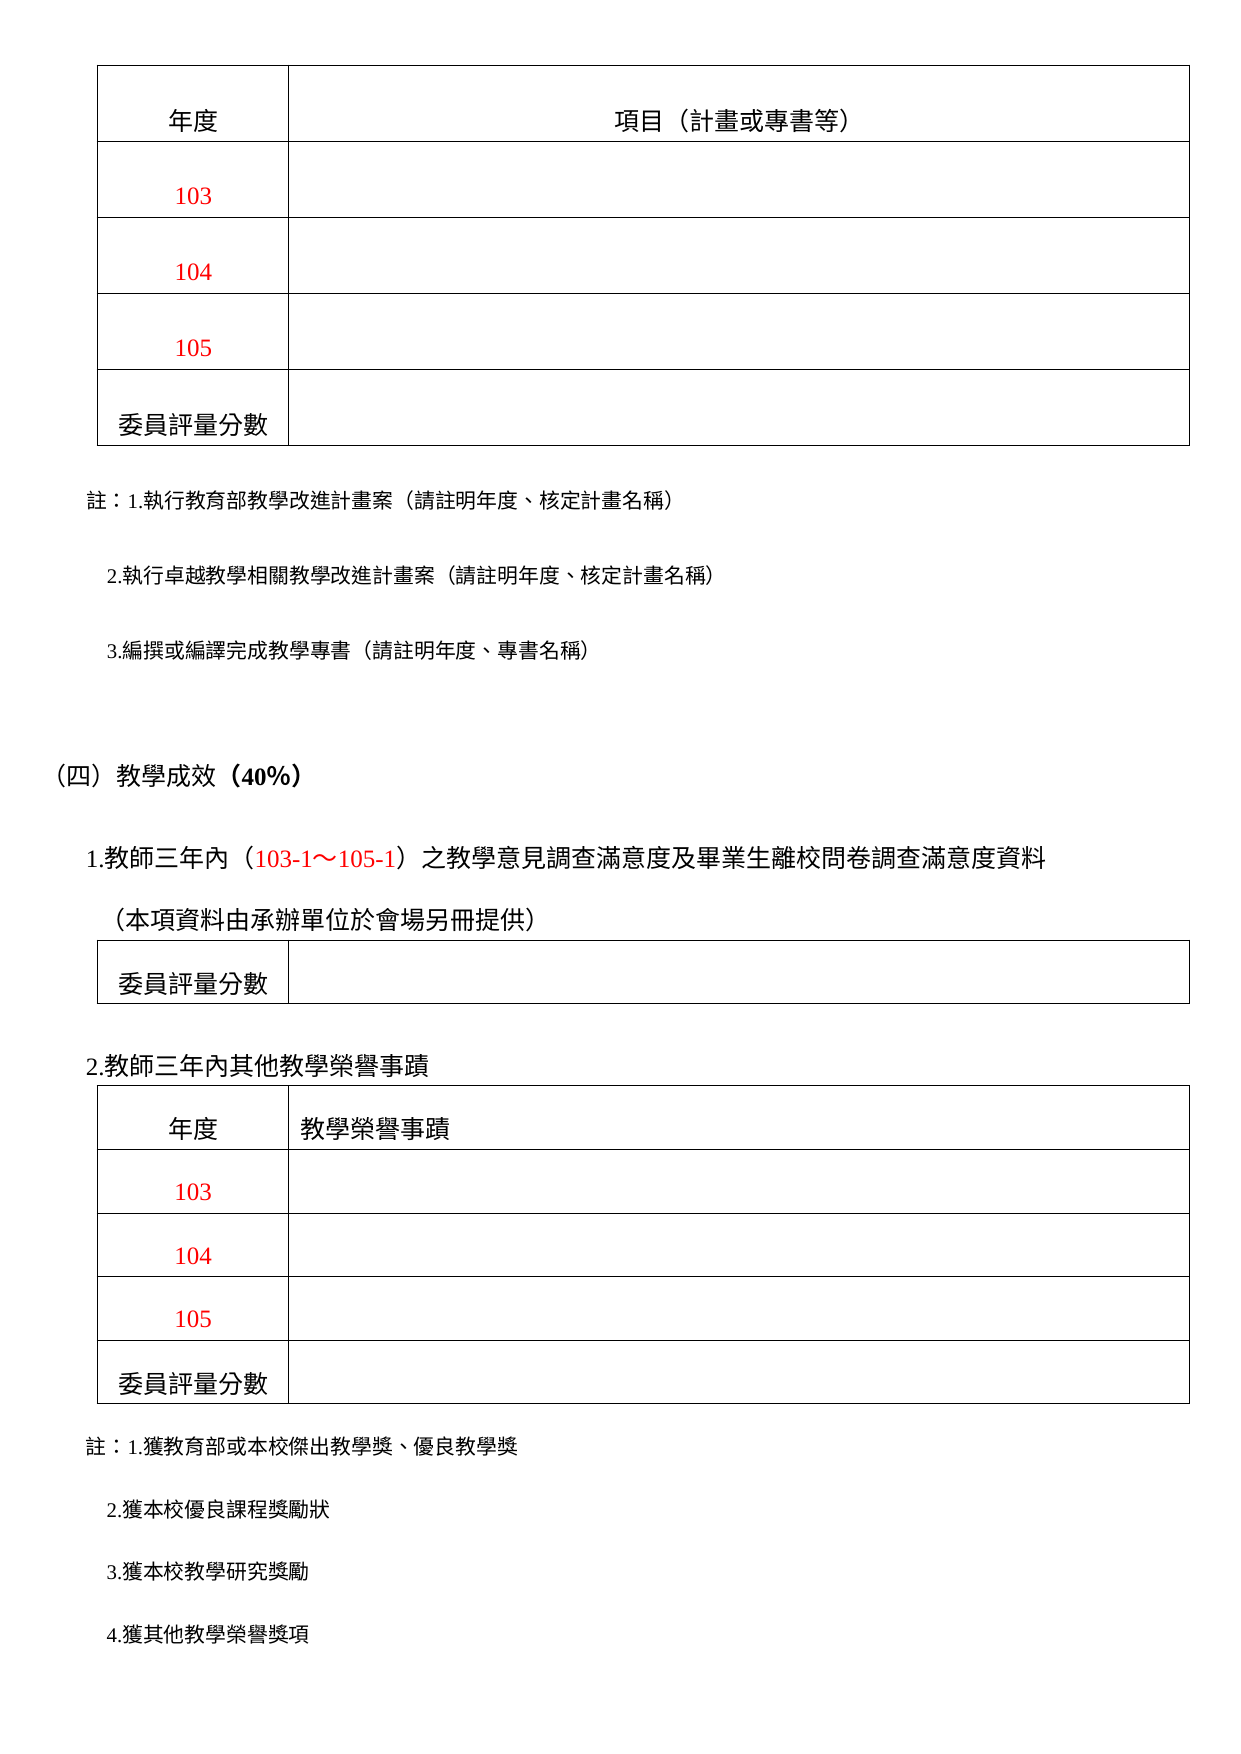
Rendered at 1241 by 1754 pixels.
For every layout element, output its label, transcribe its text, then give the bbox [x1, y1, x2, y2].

table_cell 103 [98, 142, 288, 217]
text 4.獲其他教學榮譽獎項 [86, 1592, 1199, 1654]
table_cell 103 [98, 1150, 288, 1212]
table_cell [289, 142, 1189, 217]
text 2.執行卓越教學相關教學改進計畫案（請註明年度、核定計畫名稱） [41, 533, 1199, 596]
text 2.獲本校優良課程獎勵狀 [86, 1467, 1199, 1529]
table_cell 104 [98, 1214, 288, 1276]
text （本項資料由承辦單位於會場另冊提供） [100, 877, 1199, 939]
table_header 項目（計畫或專書等） [289, 66, 1189, 141]
text 註：1.獲教育部或本校傑出教學獎、優良教學獎 [86, 1404, 1199, 1467]
table_header 年度 [98, 66, 288, 141]
table_cell [289, 218, 1189, 293]
text 3.編撰或編譯完成教學專書（請註明年度、專書名稱） [41, 608, 1199, 671]
text 1.教師三年內（103-1～105-1）之教學意見調查滿意度及畢業生離校問卷調查滿意度資料 [86, 814, 1199, 877]
table_cell 104 [98, 218, 288, 293]
table_cell [289, 1214, 1189, 1276]
table_cell 委員評量分數 [98, 370, 288, 445]
text 註：1.執行教育部教學改進計畫案（請註明年度、核定計畫名稱） [41, 458, 1199, 521]
table_header 教學榮譽事蹟 [289, 1086, 1189, 1149]
table_cell 105 [98, 1277, 288, 1339]
table_cell 105 [98, 294, 288, 369]
text （四）教學成效（40％） [41, 733, 1199, 796]
text 3.獲本校教學研究獎勵 [86, 1529, 1199, 1592]
table_header [289, 941, 1189, 1003]
table_cell [289, 1150, 1189, 1212]
table_cell 委員評量分數 [98, 1341, 288, 1403]
table_cell [289, 1341, 1189, 1403]
table_header 年度 [98, 1086, 288, 1149]
table_cell [289, 294, 1189, 369]
table_cell [289, 370, 1189, 445]
text 2.教師三年內其他教學榮譽事蹟 [86, 1023, 1199, 1085]
table_header 委員評量分數 [98, 941, 288, 1003]
table_cell [289, 1277, 1189, 1339]
